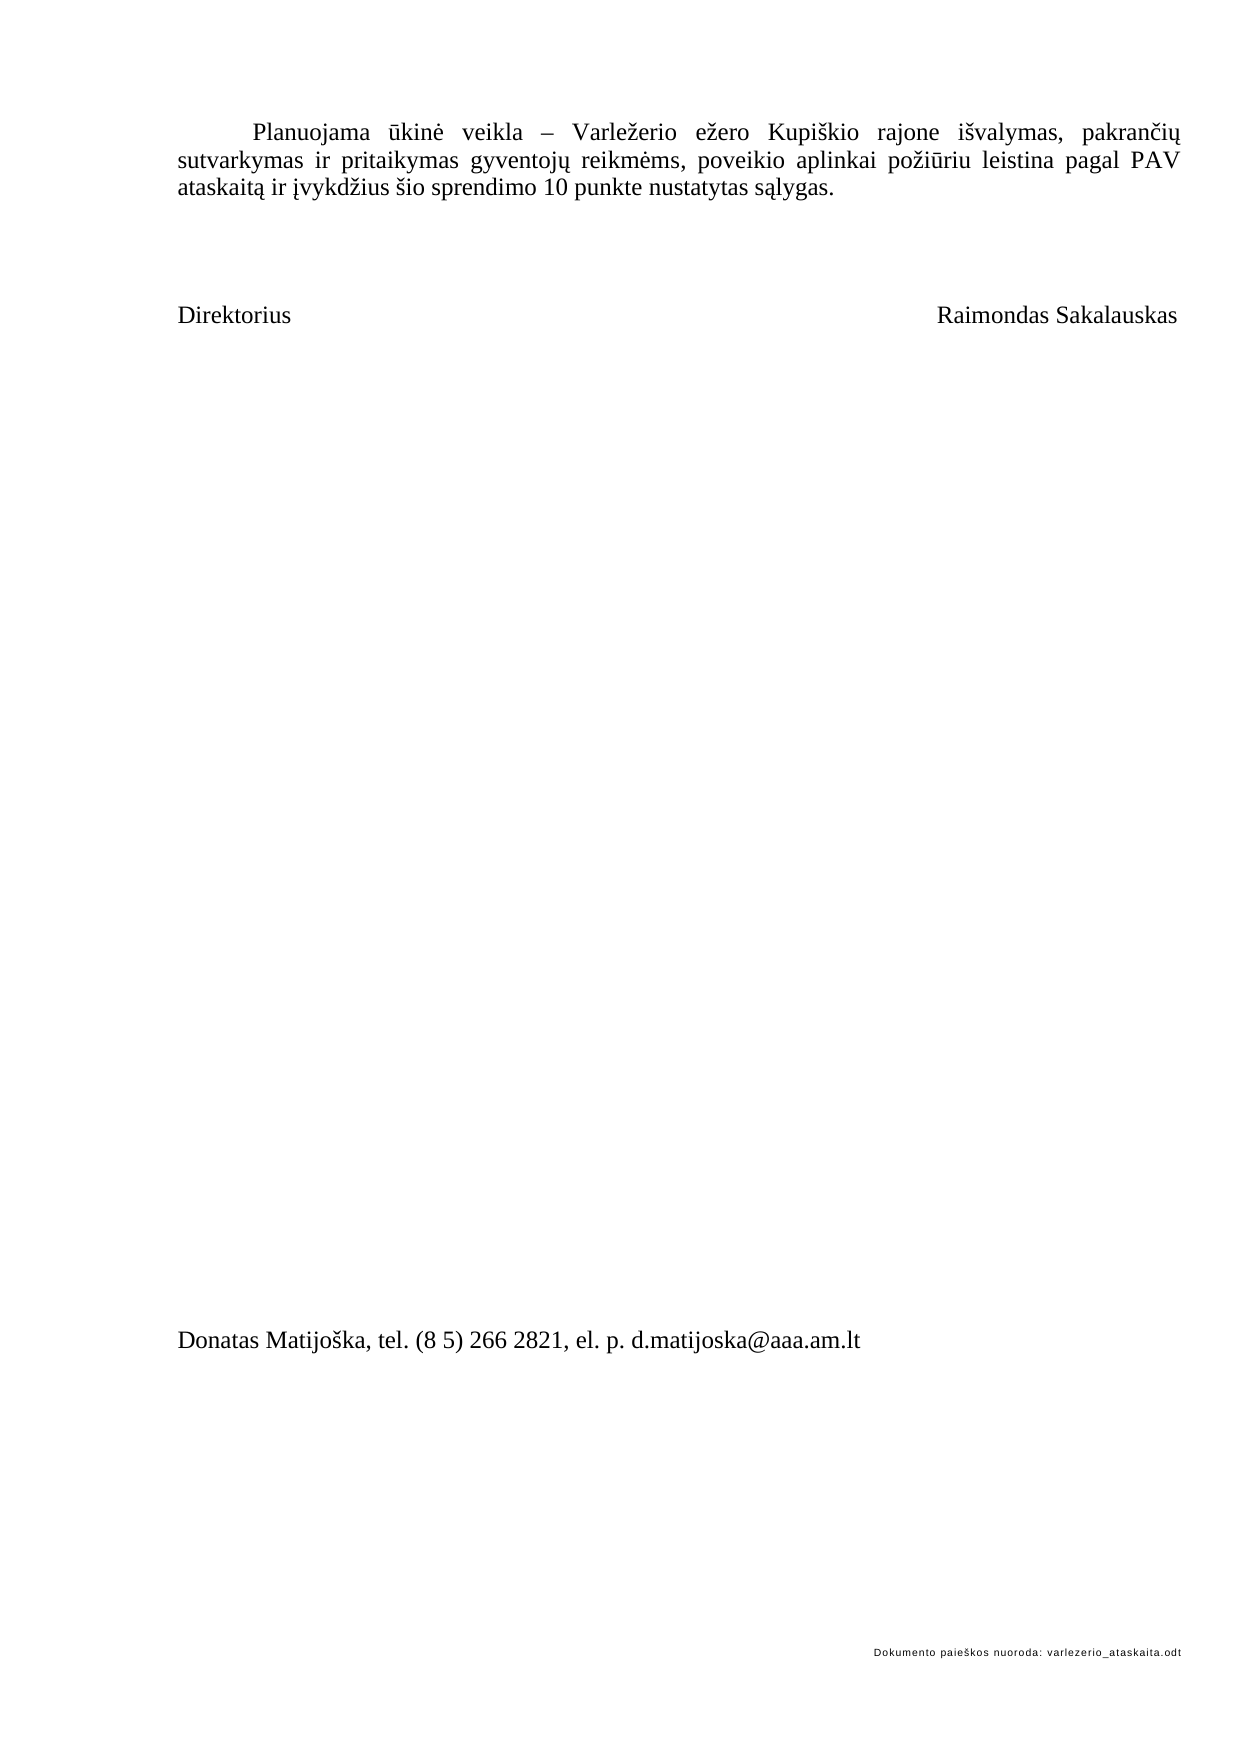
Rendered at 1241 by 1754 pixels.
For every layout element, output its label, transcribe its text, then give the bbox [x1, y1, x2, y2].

table_header Direktorius [177, 298, 686, 329]
text Planuojama ūkinė veikla – Varležerio ežero Kupiškio rajone išvalymas, pakrančių sutvarkymas ir pritaikymas gyventojų reikmėms, poveikio aplinkai požiūriu leistina pagal PAV ataskaitą ir įvykdžius šio sprendimo 10 punkte nustatytas sąlygas. [177, 118, 1181, 201]
table_header Donatas Matijoška, tel. (8 5) 266 2821, el. p. d.matijoska@aaa.am.lt [177, 1327, 1166, 1354]
table_header Raimondas Sakalauskas [686, 298, 1181, 329]
